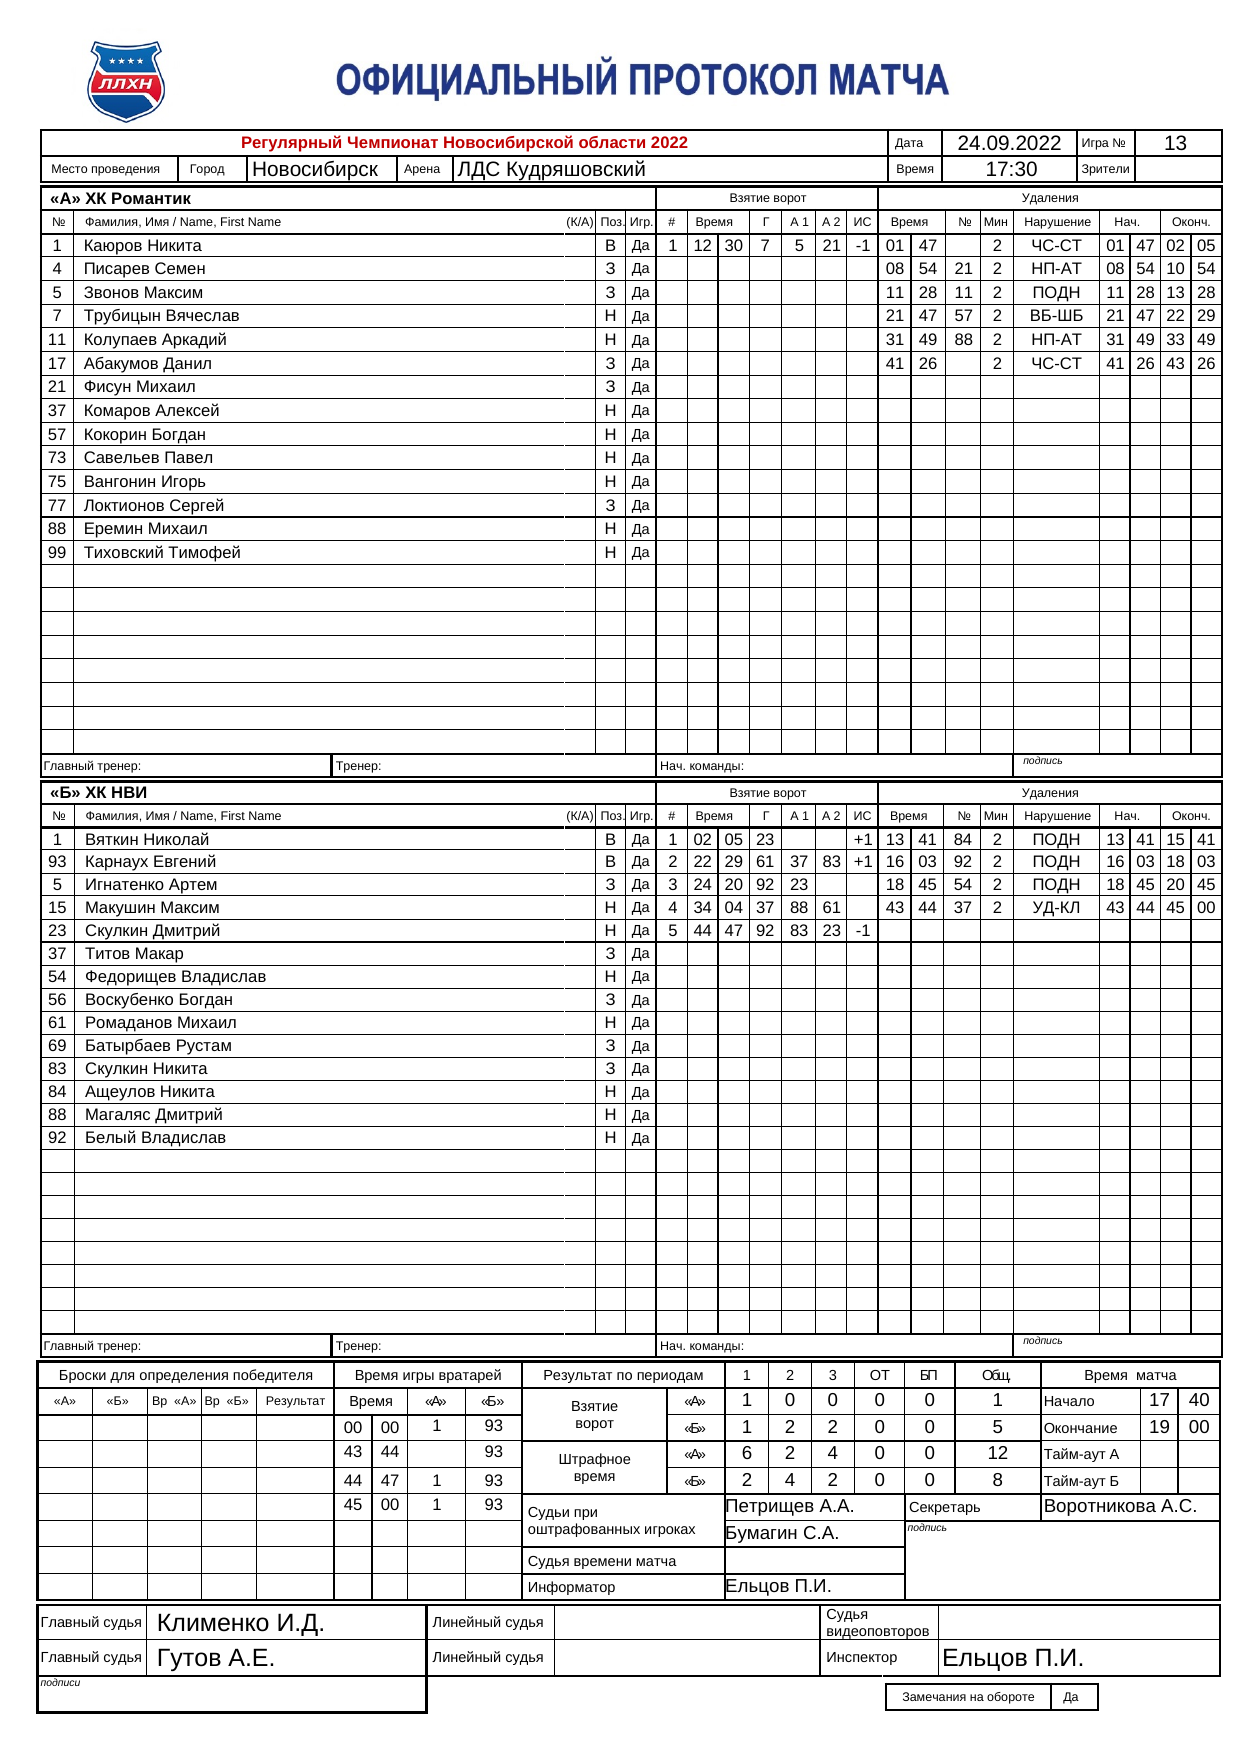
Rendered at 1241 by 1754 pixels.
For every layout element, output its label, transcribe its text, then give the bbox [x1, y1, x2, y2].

table_cell [879, 470, 910, 493]
table_cell [565, 518, 595, 540]
table_cell Игр. [626, 805, 655, 826]
table_cell [1100, 1288, 1129, 1310]
table_cell [944, 1035, 980, 1057]
table_cell Да [626, 943, 655, 964]
table_cell Писарев Семен [74, 257, 564, 280]
table_cell 43 [1100, 896, 1129, 918]
table_cell [75, 1196, 564, 1218]
table_cell [626, 730, 655, 753]
table_cell [912, 1219, 943, 1241]
table_cell ИС [847, 805, 877, 826]
table_cell 41 [1192, 829, 1221, 849]
table_cell [74, 588, 564, 611]
table_header БП [905, 1363, 954, 1387]
table_cell Судья времени матча [523, 1548, 724, 1573]
table_cell 4 [812, 1442, 854, 1467]
table_cell 0 [855, 1415, 904, 1440]
table_cell [816, 565, 846, 587]
table_cell [1131, 1288, 1160, 1310]
table_cell Магаляс Дмитрий [75, 1104, 564, 1126]
table_cell [879, 541, 910, 564]
table_cell [657, 659, 687, 682]
table_cell Каюров Никита [74, 235, 564, 256]
table_cell 61 [816, 896, 846, 918]
table_cell [981, 376, 1013, 398]
table_cell [782, 399, 815, 422]
table_cell [816, 328, 846, 351]
table_cell [1192, 636, 1221, 658]
table_cell [782, 636, 815, 658]
table_cell [626, 1196, 655, 1218]
table_cell [912, 541, 945, 564]
table_cell [719, 305, 749, 327]
table_cell [879, 518, 910, 540]
table_cell [1161, 920, 1190, 941]
table_cell [565, 423, 595, 445]
table_cell [750, 1265, 781, 1287]
table_cell [626, 1150, 655, 1172]
table_cell [565, 989, 595, 1011]
table_header ОТ [855, 1363, 904, 1387]
table_cell [257, 1574, 333, 1599]
table_cell [1014, 470, 1099, 493]
table_cell 0 [905, 1389, 954, 1413]
table_cell [847, 1173, 877, 1195]
table_cell З [596, 257, 625, 280]
table_cell [782, 305, 815, 327]
table_cell [750, 1196, 781, 1218]
table_cell # [657, 211, 687, 233]
table_cell 45 [335, 1494, 371, 1520]
table_cell [981, 1058, 1013, 1079]
table_cell [816, 943, 846, 964]
picture [5, 28, 1179, 129]
table_cell [626, 707, 655, 729]
table_cell 2 [981, 896, 1013, 918]
table_cell [879, 446, 910, 469]
table_cell [719, 446, 749, 469]
table_cell [565, 257, 595, 280]
table_cell [981, 588, 1013, 611]
table_cell [726, 1548, 904, 1573]
table_cell Скулкин Никита [75, 1058, 564, 1079]
table_cell 5 [782, 235, 815, 256]
table_cell [42, 1150, 74, 1172]
table_cell [688, 470, 717, 493]
table_cell ПОДН [1014, 281, 1099, 303]
table_cell Н [596, 399, 625, 422]
table_cell [981, 1081, 1013, 1103]
table_cell Н [596, 470, 625, 493]
table_cell 54 [912, 257, 945, 280]
table_cell Да [626, 376, 655, 398]
table_cell [1100, 565, 1129, 587]
table_cell [879, 636, 910, 658]
table_cell [1100, 989, 1129, 1011]
table_cell [257, 1416, 333, 1440]
table_cell [782, 1173, 815, 1195]
table_cell [782, 1265, 815, 1287]
table_cell Да [626, 399, 655, 422]
table_cell [75, 1150, 564, 1172]
table_cell [847, 494, 877, 516]
table_cell [1131, 966, 1160, 987]
table_cell [719, 1058, 749, 1079]
table_cell [74, 636, 564, 658]
table_cell 88 [782, 896, 815, 918]
table_cell 31 [1100, 328, 1129, 351]
table_cell 57 [42, 423, 73, 445]
table_cell [981, 1288, 1013, 1310]
table_cell [93, 1521, 147, 1546]
table_cell [847, 352, 877, 374]
table_cell [879, 730, 910, 753]
table_cell 28 [1192, 281, 1221, 303]
table_cell [912, 1012, 943, 1033]
table_cell [847, 943, 877, 964]
table_cell Да [626, 874, 655, 895]
table_cell [1100, 659, 1129, 682]
table_cell [565, 1104, 595, 1126]
table_cell [596, 1173, 625, 1195]
table_cell [719, 1288, 749, 1310]
table_cell [42, 1196, 74, 1218]
table_cell 23 [816, 920, 846, 941]
table_cell [1192, 1196, 1221, 1218]
table_cell [912, 518, 945, 540]
table_cell [879, 966, 910, 987]
table_cell [1192, 399, 1221, 422]
table_cell подписи [39, 1677, 425, 1711]
table_cell А 1 [782, 805, 815, 826]
table_cell [74, 565, 564, 587]
table_cell [1192, 565, 1221, 587]
table_cell [946, 730, 980, 753]
table_cell [946, 683, 980, 706]
table_cell [1014, 1058, 1099, 1079]
table_cell А 1 [782, 211, 815, 233]
table_cell [626, 1288, 655, 1310]
table_cell 2 [981, 874, 1013, 895]
table_cell Макушин Максим [75, 896, 564, 918]
table_cell [657, 1242, 687, 1264]
table_cell [981, 966, 1013, 987]
table_cell [1192, 1173, 1221, 1195]
table_cell [782, 1058, 815, 1079]
table_cell Н [596, 328, 625, 351]
table_cell [565, 874, 595, 895]
table_cell [912, 636, 945, 658]
table_cell [1131, 1265, 1160, 1287]
table_cell [879, 612, 910, 634]
table_cell [782, 1288, 815, 1310]
table_cell Н [596, 920, 625, 941]
table_cell [912, 966, 943, 987]
table_cell 41 [1100, 352, 1129, 374]
table_cell [74, 707, 564, 729]
table_cell Н [596, 541, 625, 564]
table_cell [1161, 470, 1190, 493]
table_cell [688, 966, 717, 987]
table_cell Гутов А.Е. [147, 1640, 425, 1675]
table_cell [847, 423, 877, 445]
table_cell [565, 683, 595, 706]
table_cell Время [688, 805, 749, 826]
table_cell [408, 1547, 465, 1573]
table_cell 6 [726, 1442, 768, 1467]
table_cell [816, 352, 846, 374]
table_cell 0 [855, 1442, 904, 1467]
table_cell [565, 659, 595, 682]
table_cell [1014, 588, 1099, 611]
table_cell [816, 1012, 846, 1033]
table_cell [1014, 707, 1099, 729]
table_cell [816, 257, 846, 280]
table_cell [981, 470, 1013, 493]
table_cell [750, 1311, 781, 1333]
table_cell [42, 730, 73, 753]
table_cell [75, 1288, 564, 1310]
table_cell Игр. [626, 211, 655, 233]
table_cell «Б » [466, 1389, 521, 1413]
table_cell [202, 1416, 256, 1440]
table_cell [93, 1574, 147, 1599]
table_cell [944, 1150, 980, 1172]
table_cell [912, 565, 945, 587]
table_cell [1161, 966, 1190, 987]
table_cell [981, 1242, 1013, 1264]
table_cell Локтионов Сергей [74, 494, 564, 516]
table_cell [750, 1242, 781, 1264]
table_cell [750, 1058, 781, 1079]
table_cell [1100, 446, 1129, 469]
table_cell [657, 1104, 687, 1126]
table_cell 29 [719, 850, 749, 872]
table_cell [782, 1242, 815, 1264]
table_cell № [42, 805, 74, 826]
table_cell [1161, 446, 1190, 469]
table_cell [1161, 1081, 1190, 1103]
table_cell [981, 612, 1013, 634]
table_cell [657, 730, 687, 753]
table_cell [1131, 1242, 1160, 1264]
table_cell [981, 565, 1013, 587]
table_header Взятие ворот [657, 188, 877, 209]
table_cell [565, 1173, 595, 1195]
table_cell [750, 1012, 781, 1033]
table_cell [816, 707, 846, 729]
table_cell [912, 1035, 943, 1057]
table_cell [1141, 1441, 1177, 1467]
table_cell [782, 376, 815, 398]
table_cell [688, 1012, 717, 1033]
table_cell Воротникова А.С. [1042, 1495, 1219, 1520]
table_cell 61 [42, 1012, 74, 1033]
table_cell [1100, 920, 1129, 941]
table_cell [1100, 1058, 1129, 1079]
table_cell [879, 659, 910, 682]
table_cell подпись [906, 1522, 1219, 1599]
table_cell 1 [657, 829, 687, 849]
table_cell 41 [879, 352, 910, 374]
table_cell Время [879, 805, 943, 826]
table_cell [688, 943, 717, 964]
table_cell [688, 707, 717, 729]
table_cell [946, 399, 980, 422]
table_cell [879, 423, 910, 445]
table_header Замечания на обороте [887, 1685, 1050, 1709]
table_cell [847, 1081, 877, 1103]
table_cell [879, 943, 910, 964]
table_cell [1192, 1242, 1221, 1264]
table_cell [981, 541, 1013, 564]
table_cell [750, 1173, 781, 1195]
table_cell Игнатенко Артем [75, 874, 564, 895]
table_cell 34 [688, 896, 717, 918]
table_cell [657, 1012, 687, 1033]
table_cell [1100, 966, 1129, 987]
table_cell [719, 1219, 749, 1241]
table_cell [1131, 423, 1160, 445]
table_cell [750, 659, 781, 682]
table_cell [1100, 1219, 1129, 1241]
table_cell 2 [726, 1468, 768, 1493]
table_cell [912, 1242, 943, 1264]
table_cell [719, 659, 749, 682]
table_cell [816, 470, 846, 493]
table_cell [719, 399, 749, 422]
table_cell [565, 1219, 595, 1241]
table_cell [981, 636, 1013, 658]
table_cell [565, 1311, 595, 1333]
table_cell [1131, 446, 1160, 469]
table_cell [688, 1150, 717, 1172]
table_cell [912, 588, 945, 611]
table_cell [565, 1035, 595, 1057]
table_cell Трубицын Вячеслав [74, 305, 564, 327]
table_cell Место проведения [42, 157, 177, 181]
table_cell [847, 1288, 877, 1310]
table_cell [944, 1265, 980, 1287]
table_cell Абакумов Данил [74, 352, 564, 374]
table_cell 11 [42, 328, 73, 351]
table_cell подпись [1014, 1335, 1221, 1356]
table_cell Г [750, 211, 781, 233]
table_header Игра № [1078, 131, 1134, 155]
table_cell [1161, 376, 1190, 398]
table_cell [657, 1196, 687, 1218]
table_cell [782, 1196, 815, 1218]
table_cell [75, 1265, 564, 1287]
table_cell [626, 612, 655, 634]
table_cell З [596, 281, 625, 303]
table_cell [42, 1173, 74, 1195]
table_cell [912, 920, 943, 941]
table_cell [847, 874, 877, 895]
table_cell Колупаев Аркадий [74, 328, 564, 351]
table_cell 4 [657, 896, 687, 918]
table_cell 17 [1141, 1389, 1177, 1413]
table_cell [847, 659, 877, 682]
table_cell +1 [847, 829, 877, 849]
table_cell [1161, 494, 1190, 516]
table_cell 69 [42, 1035, 74, 1057]
table_cell [202, 1547, 256, 1573]
table_cell [1100, 1242, 1129, 1264]
table_cell 83 [782, 920, 815, 941]
table_cell [148, 1468, 201, 1493]
table_cell 47 [373, 1468, 407, 1493]
table_cell 03 [1192, 850, 1221, 872]
table_cell [847, 1242, 877, 1264]
table_cell [1161, 1242, 1190, 1264]
table_cell [912, 1150, 943, 1172]
table_cell [626, 588, 655, 611]
table_cell [981, 1012, 1013, 1033]
table_cell [688, 281, 717, 303]
table_cell [565, 352, 595, 374]
table_cell 05 [1192, 235, 1221, 256]
table_cell [373, 1521, 407, 1546]
table_cell [879, 1081, 910, 1103]
table_cell [42, 1311, 74, 1333]
table_cell [565, 636, 595, 658]
table_cell [596, 1311, 625, 1333]
table_cell [626, 683, 655, 706]
table_cell [750, 588, 781, 611]
table_cell [466, 1521, 521, 1546]
table_cell [816, 1127, 846, 1149]
table_cell [39, 1547, 92, 1573]
table_cell [565, 1127, 595, 1149]
table_cell [719, 989, 749, 1011]
table_cell [847, 612, 877, 634]
table_cell [912, 494, 945, 516]
table_cell [719, 423, 749, 445]
table_cell Фисун Михаил [74, 376, 564, 398]
table_cell [1161, 1035, 1190, 1057]
table_header Взятие ворот [657, 783, 877, 803]
table_cell [1014, 966, 1099, 987]
table_cell [719, 1081, 749, 1103]
table_cell [688, 1081, 717, 1103]
table_cell [847, 1150, 877, 1172]
table_cell 75 [42, 470, 73, 493]
table_cell [816, 966, 846, 987]
table_cell 13 [1161, 281, 1190, 303]
table_cell [816, 1081, 846, 1103]
table_cell [782, 1311, 815, 1333]
table_header Броски для определения победителя [39, 1363, 333, 1387]
table_cell 1 [726, 1389, 768, 1413]
table_cell [912, 1265, 943, 1287]
table_cell Время [335, 1389, 407, 1413]
table_cell ИС [847, 211, 877, 233]
table_cell [1161, 541, 1190, 564]
table_cell Да [626, 1081, 655, 1103]
table_cell [946, 446, 980, 469]
table_cell [782, 1127, 815, 1149]
table_cell 0 [905, 1442, 954, 1467]
table_cell [148, 1574, 201, 1599]
table_cell [750, 1127, 781, 1149]
table_cell [816, 829, 846, 849]
table_cell [1014, 1196, 1099, 1218]
table_cell 00 [373, 1416, 407, 1440]
table_cell 2 [981, 850, 1013, 872]
table_cell [879, 1058, 910, 1079]
table_cell Г [750, 805, 781, 826]
table_cell [750, 1081, 781, 1103]
table_cell [782, 1035, 815, 1057]
table_cell [657, 1288, 687, 1310]
table_cell [657, 1150, 687, 1172]
table_cell [565, 850, 595, 872]
table_cell [816, 1196, 846, 1218]
table_cell [688, 1219, 717, 1241]
table_cell [981, 1150, 1013, 1172]
table_cell Информатор [523, 1575, 724, 1599]
table_cell Оконч. [1161, 211, 1221, 233]
table_cell Окончание [1042, 1415, 1140, 1440]
table_cell [847, 565, 877, 587]
table_cell 26 [1192, 352, 1221, 374]
table_cell [912, 376, 945, 398]
table_cell [847, 966, 877, 987]
table_header Время игры вратарей [335, 1363, 521, 1387]
table_cell Ащеулов Никита [75, 1081, 564, 1103]
table_cell Линейный судья [428, 1640, 554, 1675]
table_cell [912, 683, 945, 706]
table_cell [596, 1265, 625, 1287]
table_cell [565, 376, 595, 398]
table_cell [42, 1288, 74, 1310]
table_cell [782, 966, 815, 987]
table_cell [1161, 565, 1190, 587]
table_cell Н [596, 446, 625, 469]
table_cell [1014, 423, 1099, 445]
table_cell [596, 636, 625, 658]
table_cell Да [626, 352, 655, 374]
table_cell [1161, 1265, 1190, 1287]
table_cell [719, 470, 749, 493]
table_cell [1131, 518, 1160, 540]
table_cell 92 [750, 920, 781, 941]
table_cell [565, 494, 595, 516]
table_cell 37 [42, 399, 73, 422]
table_cell [816, 376, 846, 398]
table_cell [657, 1035, 687, 1057]
table_cell [879, 1242, 910, 1264]
table_cell 1 [956, 1389, 1040, 1413]
table_cell [373, 1547, 407, 1573]
table_cell 83 [42, 1058, 74, 1079]
table_cell [1192, 920, 1221, 941]
table_cell [1141, 1468, 1177, 1493]
table_cell [657, 1173, 687, 1195]
table_cell [946, 659, 980, 682]
table_cell [688, 1104, 717, 1126]
table_cell З [596, 376, 625, 398]
table_cell Да [626, 1058, 655, 1079]
table_cell [1136, 157, 1221, 181]
table_cell 37 [782, 850, 815, 872]
table_cell [408, 1521, 465, 1546]
table_cell [1100, 1035, 1129, 1057]
table_cell [1014, 636, 1099, 658]
table_cell [1161, 518, 1190, 540]
table_cell [912, 1104, 943, 1126]
table_cell 33 [1161, 328, 1190, 351]
table_cell [944, 1173, 980, 1195]
table_cell Да [626, 518, 655, 540]
table_cell [1014, 399, 1099, 422]
table_cell [946, 423, 980, 445]
table_cell [946, 636, 980, 658]
table_cell [1192, 1265, 1221, 1287]
table_cell Ельцов П.И. [726, 1575, 904, 1599]
table_cell [75, 1173, 564, 1195]
table_header Удаления [879, 783, 1221, 803]
table_cell Н [596, 305, 625, 327]
table_cell [782, 659, 815, 682]
table_cell А 2 [816, 211, 846, 233]
table_cell Новосибирск [248, 157, 396, 181]
table_cell [1100, 494, 1129, 516]
table_cell [1014, 1127, 1099, 1149]
table_cell [816, 636, 846, 658]
table_cell [39, 1521, 92, 1546]
table_cell [1161, 683, 1190, 706]
table_cell [750, 376, 781, 398]
table_cell [816, 874, 846, 895]
table_cell [1192, 470, 1221, 493]
table_cell [847, 1104, 877, 1126]
table_cell Вангонин Игорь [74, 470, 564, 493]
table_cell [42, 588, 73, 611]
table_header Время матча [1042, 1363, 1219, 1387]
table_cell [750, 966, 781, 987]
table_cell 99 [42, 541, 73, 564]
table_cell [1014, 565, 1099, 587]
table_cell 31 [879, 328, 910, 351]
table_cell [1014, 1288, 1099, 1310]
table_cell [981, 1127, 1013, 1149]
table_cell [912, 470, 945, 493]
table_cell 12 [956, 1442, 1040, 1467]
table_cell [75, 1242, 564, 1264]
table_cell [816, 1150, 846, 1172]
table_cell 45 [1161, 896, 1190, 918]
table_cell [626, 636, 655, 658]
table_cell 15 [1161, 829, 1190, 849]
table_cell [1100, 1265, 1129, 1287]
table_cell 00 [1192, 896, 1221, 918]
table_cell [565, 541, 595, 564]
table_cell [1100, 1173, 1129, 1195]
table_cell Белый Владислав [75, 1127, 564, 1149]
table_cell [879, 1127, 910, 1149]
table_cell [981, 446, 1013, 469]
table_cell [1179, 1441, 1219, 1467]
table_cell [1161, 1012, 1190, 1033]
table_cell [1014, 659, 1099, 682]
table_cell [944, 1127, 980, 1149]
table_cell [657, 305, 687, 327]
table_cell [1192, 1104, 1221, 1126]
table_cell [148, 1494, 201, 1520]
table_cell 2 [812, 1468, 854, 1493]
table_cell 18 [1100, 874, 1129, 895]
table_cell 01 [879, 235, 910, 256]
table_cell [944, 989, 980, 1011]
table_cell [1100, 1311, 1129, 1333]
table_cell [596, 1219, 625, 1241]
table_cell [719, 683, 749, 706]
table_cell 57 [946, 305, 980, 327]
table_cell Главный тренер: [42, 1335, 330, 1356]
table_cell [782, 588, 815, 611]
table_cell Еремин Михаил [74, 518, 564, 540]
table_cell [596, 1196, 625, 1218]
table_cell [1014, 989, 1099, 1011]
table_cell Время [889, 157, 941, 181]
table_cell 26 [1131, 352, 1160, 374]
table_cell 44 [688, 920, 717, 941]
table_cell [782, 1104, 815, 1126]
table_cell [657, 565, 687, 587]
table_cell [1014, 446, 1099, 469]
table_cell ПОДН [1014, 850, 1099, 872]
table_cell 12 [688, 235, 717, 256]
table_cell 11 [946, 281, 980, 303]
table_cell [946, 588, 980, 611]
table_cell [912, 730, 945, 753]
table_cell [657, 989, 687, 1011]
table_cell Вр «А» [148, 1389, 201, 1413]
table_cell [408, 1574, 465, 1599]
table_cell 29 [1192, 305, 1221, 327]
table_cell [565, 829, 595, 849]
table_cell [688, 305, 717, 327]
table_cell [782, 612, 815, 634]
table_cell [42, 683, 73, 706]
table_cell [1014, 494, 1099, 516]
table_header Да [1052, 1685, 1097, 1709]
table_cell [42, 659, 73, 682]
table_cell # [657, 805, 687, 826]
table_cell Комаров Алексей [74, 399, 564, 422]
table_cell [1161, 399, 1190, 422]
table_cell [847, 399, 877, 422]
table_cell [981, 943, 1013, 964]
table_cell 04 [719, 896, 749, 918]
table_cell [719, 1127, 749, 1149]
table_cell [688, 636, 717, 658]
table_cell [42, 612, 73, 634]
table_cell [912, 1173, 943, 1195]
table_cell «Б» [668, 1468, 724, 1493]
table_cell [75, 1219, 564, 1241]
table_cell [816, 1173, 846, 1195]
table_cell [1100, 1127, 1129, 1149]
table_cell подпись [1014, 755, 1221, 776]
table_cell Н [596, 966, 625, 987]
table_cell [1131, 494, 1160, 516]
table_cell [750, 612, 781, 634]
table_cell [1100, 707, 1129, 729]
table_cell [565, 1058, 595, 1079]
table_cell Да [626, 423, 655, 445]
table_cell [981, 920, 1013, 941]
table_cell Бумагин С.А. [726, 1521, 904, 1546]
table_cell [565, 446, 595, 469]
table_cell [688, 1173, 717, 1195]
table_cell Штрафное время [523, 1442, 666, 1493]
table_cell [1014, 683, 1099, 706]
table_cell 21 [816, 235, 846, 256]
table_cell [782, 470, 815, 493]
table_cell [750, 423, 781, 445]
table_cell [1131, 1012, 1160, 1033]
table_cell Тиховский Тимофей [74, 541, 564, 564]
table_cell [688, 446, 717, 469]
table_cell [74, 683, 564, 706]
table_cell [626, 565, 655, 587]
table_cell Н [596, 1081, 625, 1103]
table_cell [626, 1242, 655, 1264]
table_cell 37 [42, 943, 74, 964]
table_cell 02 [1161, 235, 1190, 256]
table_cell [466, 1547, 521, 1573]
table_cell 47 [912, 235, 945, 256]
table_cell [657, 683, 687, 706]
table_cell [981, 423, 1013, 445]
table_cell З [596, 874, 625, 895]
table_cell [565, 1288, 595, 1310]
table_cell [847, 470, 877, 493]
table_cell 49 [1131, 328, 1160, 351]
table_cell 01 [1100, 235, 1129, 256]
table_cell Главный судья [39, 1606, 146, 1639]
table_cell Да [626, 328, 655, 351]
table_cell [719, 1035, 749, 1057]
table_cell [981, 399, 1013, 422]
table_cell 22 [688, 850, 717, 872]
table_cell 1 [657, 235, 687, 256]
table_cell [750, 730, 781, 753]
table_cell [946, 612, 980, 634]
table_cell [1161, 588, 1190, 611]
table_cell [912, 423, 945, 445]
table_cell [657, 446, 687, 469]
table_cell [688, 1242, 717, 1264]
table_cell [981, 659, 1013, 682]
table_cell «А» [668, 1442, 724, 1467]
table_cell [782, 943, 815, 964]
table_cell 49 [1192, 328, 1221, 351]
table_cell [688, 683, 717, 706]
table_cell Судьи при оштрафованных игроках [523, 1495, 724, 1546]
table_cell [1100, 518, 1129, 540]
table_cell 0 [855, 1389, 904, 1413]
table_cell [847, 328, 877, 351]
table_cell [688, 328, 717, 351]
table_cell [946, 235, 980, 256]
table_cell [657, 1081, 687, 1103]
table_cell 1 [408, 1468, 465, 1493]
table_cell [847, 518, 877, 540]
table_cell «Б» [93, 1389, 147, 1413]
table_cell [657, 257, 687, 280]
table_cell [1131, 683, 1160, 706]
table_cell [981, 989, 1013, 1011]
table_cell [1131, 1081, 1160, 1103]
table_cell [879, 1311, 910, 1333]
table_cell 45 [912, 874, 943, 895]
table_cell [750, 1219, 781, 1241]
table_cell 5 [42, 281, 73, 303]
table_cell [1192, 943, 1221, 964]
table_cell [1131, 612, 1160, 634]
table_cell Время [879, 211, 945, 233]
table_cell Н [596, 1104, 625, 1126]
table_cell [879, 565, 910, 587]
table_cell 0 [812, 1389, 854, 1413]
table_cell [816, 683, 846, 706]
table_cell [1192, 1150, 1221, 1172]
table_cell 54 [944, 874, 980, 895]
table_cell НП-АТ [1014, 257, 1099, 280]
table_cell 45 [1131, 874, 1160, 895]
table_cell 28 [912, 281, 945, 303]
table_cell 05 [719, 829, 749, 849]
table_cell [626, 1311, 655, 1333]
table_cell [555, 1606, 819, 1639]
table_cell [466, 1574, 521, 1599]
table_cell [782, 518, 815, 540]
table_cell [1161, 730, 1190, 753]
table_cell [1161, 1150, 1190, 1172]
table_cell [1100, 399, 1129, 422]
table_cell [148, 1547, 201, 1573]
table_cell [782, 829, 815, 849]
table_cell 44 [912, 896, 943, 918]
table_cell [816, 612, 846, 634]
table_cell Вяткин Николай [75, 829, 564, 849]
table_cell [1131, 1104, 1160, 1126]
table_cell Да [626, 1012, 655, 1033]
table_cell [688, 730, 717, 753]
table_cell [1014, 612, 1099, 634]
table_cell [596, 1150, 625, 1172]
table_cell [1100, 541, 1129, 564]
table_cell [981, 1311, 1013, 1333]
table_cell [257, 1441, 333, 1467]
table_cell [1131, 1127, 1160, 1149]
table_cell [1100, 1196, 1129, 1218]
table_cell 84 [944, 829, 980, 849]
table_cell [74, 730, 564, 753]
table_cell [688, 541, 717, 564]
table_cell «Б» [668, 1415, 724, 1440]
table_cell 61 [750, 850, 781, 872]
table_cell [565, 470, 595, 493]
table_cell 54 [1131, 257, 1160, 280]
table_cell [879, 1150, 910, 1172]
table_cell [816, 730, 846, 753]
table_cell 40 [1179, 1389, 1219, 1413]
table_cell (К/А) [565, 805, 595, 826]
table_cell Клименко И.Д. [147, 1606, 425, 1639]
table_cell [879, 1265, 910, 1287]
table_cell ЛДС Кудряшовский [454, 157, 887, 181]
table_header Общ. [956, 1363, 1040, 1387]
table_cell [782, 446, 815, 469]
table_cell 83 [816, 850, 846, 872]
table_cell [847, 1311, 877, 1333]
table_cell [93, 1468, 147, 1493]
table_cell [657, 399, 687, 422]
table_cell [1131, 659, 1160, 682]
table_cell [565, 612, 595, 634]
table_cell [879, 989, 910, 1011]
table_cell [944, 1012, 980, 1033]
table_cell [596, 1242, 625, 1264]
table_cell [257, 1547, 333, 1573]
table_cell [1161, 1311, 1190, 1333]
table_cell Да [626, 1035, 655, 1057]
table_cell Да [626, 257, 655, 280]
table_cell [39, 1468, 92, 1493]
table_cell [657, 943, 687, 964]
table_header 3 [812, 1363, 854, 1387]
table_cell Да [626, 470, 655, 493]
table_cell А 2 [816, 805, 846, 826]
table_cell № [944, 805, 980, 826]
table_cell [847, 446, 877, 469]
table_cell [565, 1150, 595, 1172]
table_cell [688, 518, 717, 540]
table_cell [879, 1288, 910, 1310]
table_cell ПОДН [1014, 829, 1099, 849]
table_cell [688, 1265, 717, 1287]
table_cell [1131, 1196, 1160, 1218]
table_cell Воскубенко Богдан [75, 989, 564, 1011]
table_cell [1014, 1242, 1099, 1264]
table_cell 92 [750, 874, 781, 895]
table_header 13 [1136, 131, 1221, 155]
table_cell [946, 470, 980, 493]
table_cell [1161, 612, 1190, 634]
table_cell [847, 281, 877, 303]
table_header 2 [769, 1363, 811, 1387]
table_cell [688, 1035, 717, 1057]
table_cell [1179, 1468, 1219, 1493]
table_cell [657, 494, 687, 516]
table_cell В [596, 235, 625, 256]
table_cell Да [626, 1104, 655, 1126]
table_cell [879, 494, 910, 516]
table_cell Савельев Павел [74, 446, 564, 469]
table_cell [657, 328, 687, 351]
table_cell [565, 1012, 595, 1033]
table_cell Судья видеоповторов [821, 1606, 938, 1639]
table_cell [1100, 612, 1129, 634]
table_cell [847, 683, 877, 706]
table_cell [626, 1219, 655, 1241]
table_cell [750, 281, 781, 303]
table_cell [565, 565, 595, 587]
table_cell Тайм-аут Б [1042, 1468, 1140, 1493]
table_cell [1014, 920, 1099, 941]
table_cell [1192, 518, 1221, 540]
table_cell [657, 1265, 687, 1287]
table_cell [946, 494, 980, 516]
table_cell [565, 281, 595, 303]
table_cell ЧС-СТ [1014, 235, 1099, 256]
table_cell [688, 1127, 717, 1149]
table_cell 93 [42, 850, 74, 872]
table_cell 47 [912, 305, 945, 327]
table_cell [750, 707, 781, 729]
table_cell 7 [750, 235, 781, 256]
table_cell [719, 1311, 749, 1333]
table_cell [657, 966, 687, 987]
table_cell [879, 683, 910, 706]
table_cell [1192, 446, 1221, 469]
table_cell [565, 399, 595, 422]
table_cell [1192, 730, 1221, 753]
table_cell [816, 989, 846, 1011]
table_cell [1192, 1081, 1221, 1103]
table_cell [847, 636, 877, 658]
table_cell 93 [466, 1468, 521, 1493]
table_cell [946, 707, 980, 729]
table_cell Карнаух Евгений [75, 850, 564, 872]
table_cell [879, 1219, 910, 1241]
table_cell [688, 1288, 717, 1310]
table_header Дата [889, 131, 941, 155]
table_cell 2 [981, 328, 1013, 351]
table_cell [1131, 1150, 1160, 1172]
table_cell [879, 1104, 910, 1126]
table_cell [816, 1219, 846, 1241]
table_cell [879, 376, 910, 398]
table_cell [719, 730, 749, 753]
table_cell 5 [657, 920, 687, 941]
table_cell 37 [944, 896, 980, 918]
table_cell [373, 1574, 407, 1599]
table_cell -1 [847, 235, 877, 256]
table_cell З [596, 494, 625, 516]
table_cell Да [626, 896, 655, 918]
table_cell [847, 257, 877, 280]
table_cell [944, 943, 980, 964]
table_cell [596, 565, 625, 587]
table_cell [565, 1265, 595, 1287]
table_cell ЧС-СТ [1014, 352, 1099, 374]
table_cell [1099, 1682, 1220, 1711]
table_cell [719, 588, 749, 611]
table_cell [750, 1288, 781, 1310]
table_cell [657, 636, 687, 658]
table_cell [428, 1677, 882, 1711]
table_cell [816, 446, 846, 469]
table_cell [719, 518, 749, 540]
table_cell [1100, 1012, 1129, 1033]
table_cell [847, 1058, 877, 1079]
table_cell Да [626, 829, 655, 849]
table_cell [944, 1081, 980, 1103]
table_cell [335, 1574, 371, 1599]
table_cell 1 [408, 1494, 465, 1520]
table_cell Нарушение [1014, 211, 1099, 233]
table_cell 0 [905, 1415, 954, 1440]
table_cell [1014, 1035, 1099, 1057]
table_cell Да [626, 494, 655, 516]
table_cell [1100, 376, 1129, 398]
table_cell [816, 1035, 846, 1057]
table_cell [626, 1265, 655, 1287]
table_cell [847, 1035, 877, 1057]
table_cell [719, 1012, 749, 1033]
table_cell [946, 541, 980, 564]
table_cell [148, 1521, 201, 1546]
table_cell [148, 1441, 201, 1467]
table_cell 16 [879, 850, 910, 872]
table_cell [1192, 494, 1221, 516]
table_cell Тайм-аут А [1042, 1441, 1140, 1467]
table_cell [719, 1173, 749, 1195]
table_cell [944, 920, 980, 941]
table_cell З [596, 943, 625, 964]
table_cell [1131, 989, 1160, 1011]
table_cell [981, 683, 1013, 706]
table_cell 0 [855, 1468, 904, 1493]
table_cell [912, 707, 945, 729]
table_cell 2 [657, 850, 687, 872]
table_cell [1192, 966, 1221, 987]
table_cell [981, 1265, 1013, 1287]
table_cell [719, 328, 749, 351]
table_cell [719, 1104, 749, 1126]
table_cell [74, 659, 564, 682]
table_cell [688, 1311, 717, 1333]
table_cell [981, 1173, 1013, 1195]
table_cell Поз. [596, 211, 625, 233]
table_cell [750, 352, 781, 374]
table_cell [1161, 659, 1190, 682]
table_cell Арена [398, 157, 452, 181]
table_cell [1131, 1311, 1160, 1333]
table_cell [912, 1058, 943, 1079]
table_cell [944, 1219, 980, 1241]
table_cell 56 [42, 989, 74, 1011]
table_cell [408, 1441, 465, 1467]
table_cell [1161, 423, 1190, 445]
table_cell Зрители [1078, 157, 1134, 181]
table_cell 47 [719, 920, 749, 941]
table_cell [816, 518, 846, 540]
table_cell 21 [879, 305, 910, 327]
table_cell 73 [42, 446, 73, 469]
table_cell [981, 1104, 1013, 1126]
table_cell Результат [257, 1389, 333, 1413]
table_cell 2 [981, 352, 1013, 374]
table_cell 13 [1100, 829, 1129, 849]
table_cell Вр «Б» [202, 1389, 256, 1413]
table_cell 84 [42, 1081, 74, 1103]
table_cell [1161, 1127, 1190, 1149]
table_cell [202, 1521, 256, 1546]
table_cell [719, 376, 749, 398]
table_cell 21 [946, 257, 980, 280]
table_cell [1131, 541, 1160, 564]
table_cell [1192, 1219, 1221, 1241]
table_cell 45 [1192, 874, 1221, 895]
table_cell [847, 707, 877, 729]
table_cell [688, 352, 717, 374]
table_cell [847, 1265, 877, 1287]
table_cell [1131, 1035, 1160, 1057]
table_cell 03 [912, 850, 943, 872]
table_cell [1161, 943, 1190, 964]
table_cell Фамилия, Имя / Name, First Name [75, 805, 565, 826]
table_cell [565, 305, 595, 327]
table_cell 47 [1131, 305, 1160, 327]
table_cell [657, 1058, 687, 1079]
table_cell 11 [879, 281, 910, 303]
table_cell [1014, 518, 1099, 540]
table_cell [555, 1640, 819, 1675]
table_cell [750, 541, 781, 564]
table_cell [688, 1196, 717, 1218]
table_cell В [596, 829, 625, 849]
table_cell Да [626, 235, 655, 256]
table_cell НП-АТ [1014, 328, 1099, 351]
table_cell 88 [42, 1104, 74, 1126]
table_cell [750, 305, 781, 327]
table_cell [782, 730, 815, 753]
table_cell «А» [408, 1389, 465, 1413]
table_cell 37 [750, 896, 781, 918]
table_header Регулярный Чемпионат Новосибирской области 2022 [42, 131, 887, 155]
table_cell [1131, 707, 1160, 729]
table_cell [944, 1288, 980, 1310]
table_cell [202, 1468, 256, 1493]
table_cell [1100, 943, 1129, 964]
table_cell [1192, 1035, 1221, 1057]
table_cell Н [596, 1127, 625, 1149]
table_cell [816, 1104, 846, 1126]
table_cell 41 [1131, 829, 1160, 849]
table_cell 2 [812, 1415, 854, 1440]
table_cell [879, 399, 910, 422]
table_cell [1100, 423, 1129, 445]
table_cell З [596, 989, 625, 1011]
table_cell [750, 399, 781, 422]
table_cell [1192, 1311, 1221, 1333]
table_cell 13 [879, 829, 910, 849]
table_cell Да [626, 305, 655, 327]
table_cell 1 [408, 1416, 465, 1440]
table_cell 02 [688, 829, 717, 849]
table_cell [847, 730, 877, 753]
table_cell Да [626, 989, 655, 1011]
table_header «Б» ХК НВИ [42, 783, 655, 803]
table_header 24.09.2022 [943, 131, 1076, 155]
table_cell 30 [719, 235, 749, 256]
table_cell [1161, 1173, 1190, 1195]
table_cell [335, 1521, 371, 1546]
table_cell 22 [1161, 305, 1190, 327]
table_cell Н [596, 518, 625, 540]
table_cell ВБ-ШБ [1014, 305, 1099, 327]
table_cell [1192, 1288, 1221, 1310]
table_cell 7 [42, 305, 73, 327]
table_cell [1100, 1150, 1129, 1172]
table_cell В [596, 850, 625, 872]
table_cell [946, 565, 980, 587]
table_cell [565, 730, 595, 753]
table_cell [879, 588, 910, 611]
table_cell 0 [769, 1389, 811, 1413]
table_cell [1161, 707, 1190, 729]
table_cell Тренер: [333, 755, 655, 776]
table_cell [42, 636, 73, 658]
table_cell Главный тренер: [42, 755, 330, 776]
table_cell [750, 518, 781, 540]
table_cell Секретарь [906, 1495, 1040, 1520]
table_cell 4 [769, 1468, 811, 1493]
table_cell [719, 257, 749, 280]
table_header Результат по периодам [523, 1363, 724, 1387]
table_cell 08 [879, 257, 910, 280]
table_cell [782, 989, 815, 1011]
table_cell Нач. команды: [657, 1335, 1012, 1356]
table_cell 20 [719, 874, 749, 895]
table_cell [1161, 1058, 1190, 1079]
table_cell [1014, 1012, 1099, 1033]
table_cell [596, 612, 625, 634]
table_cell Да [626, 1127, 655, 1149]
table_cell [657, 1219, 687, 1241]
table_cell [944, 1311, 980, 1333]
table_cell 54 [42, 966, 74, 987]
table_cell 44 [335, 1468, 371, 1493]
table_cell [596, 683, 625, 706]
table_cell Да [626, 281, 655, 303]
table_cell 2 [769, 1415, 811, 1440]
table_cell [1161, 1219, 1190, 1241]
table_cell 47 [1131, 235, 1160, 256]
table_cell [565, 943, 595, 964]
table_cell [1192, 588, 1221, 611]
table_cell [981, 1196, 1013, 1218]
table_cell 20 [1161, 874, 1190, 895]
table_cell [944, 1058, 980, 1079]
table_cell [257, 1468, 333, 1493]
table_cell «А» [668, 1389, 724, 1413]
table_cell 88 [42, 518, 73, 540]
table_cell [719, 352, 749, 374]
table_cell [202, 1494, 256, 1520]
table_cell [782, 1081, 815, 1103]
table_cell Нач. [1100, 805, 1160, 826]
table_cell [719, 636, 749, 658]
table_cell [1192, 659, 1221, 682]
table_cell 2 [981, 829, 1013, 849]
table_cell [1014, 730, 1099, 753]
table_cell [1192, 376, 1221, 398]
table_cell [75, 1311, 564, 1333]
table_cell 26 [912, 352, 945, 374]
table_cell [688, 659, 717, 682]
table_cell [944, 1242, 980, 1264]
table_cell [981, 707, 1013, 729]
table_cell № [42, 211, 73, 233]
table_cell [883, 1677, 1220, 1681]
table_cell [1014, 1311, 1099, 1333]
table_cell 11 [1100, 281, 1129, 303]
table_cell [657, 588, 687, 611]
table_cell [1192, 1127, 1221, 1149]
table_cell [1131, 1058, 1160, 1079]
table_cell [847, 1196, 877, 1218]
table_cell [39, 1441, 92, 1467]
table_cell [879, 707, 910, 729]
table_cell [688, 565, 717, 587]
table_cell [879, 1035, 910, 1057]
table_cell [1014, 1150, 1099, 1172]
table_cell [946, 352, 980, 374]
table_cell [1100, 1081, 1129, 1103]
table_cell 5 [956, 1415, 1040, 1440]
table_cell [1131, 920, 1160, 941]
table_cell [816, 1288, 846, 1310]
table_cell [750, 989, 781, 1011]
table_cell Петрищев А.А. [726, 1495, 904, 1520]
table_cell [912, 1081, 943, 1103]
table_cell [750, 470, 781, 493]
table_cell [1192, 707, 1221, 729]
table_cell [816, 1242, 846, 1264]
table_cell 2 [769, 1442, 811, 1467]
table_cell [750, 636, 781, 658]
table_cell 2 [981, 305, 1013, 327]
table_cell [782, 423, 815, 445]
table_cell [657, 612, 687, 634]
table_cell [565, 707, 595, 729]
table_cell [750, 565, 781, 587]
table_cell [688, 588, 717, 611]
table_cell 43 [335, 1441, 371, 1467]
table_cell [1192, 1058, 1221, 1079]
table_cell [657, 376, 687, 398]
table_cell [202, 1574, 256, 1599]
table_cell [782, 1150, 815, 1172]
table_cell Звонов Максим [74, 281, 564, 303]
table_cell [939, 1606, 1219, 1639]
table_cell [944, 966, 980, 987]
table_cell [946, 518, 980, 540]
table_cell [879, 1196, 910, 1218]
table_cell 77 [42, 494, 73, 516]
table_cell [847, 1127, 877, 1149]
table_cell [565, 1196, 595, 1218]
table_cell [202, 1441, 256, 1467]
table_cell Н [596, 423, 625, 445]
table_cell [93, 1547, 147, 1573]
table_cell [93, 1494, 147, 1520]
table_cell [719, 612, 749, 634]
table_cell 18 [1161, 850, 1190, 872]
table_cell [596, 1288, 625, 1310]
table_cell [1131, 399, 1160, 422]
table_cell [565, 920, 595, 941]
table_cell [39, 1494, 92, 1520]
table_cell [596, 730, 625, 753]
table_cell Поз. [596, 805, 625, 826]
table_cell [847, 541, 877, 564]
table_cell [816, 541, 846, 564]
table_cell Линейный судья [428, 1606, 554, 1639]
table_cell 2 [981, 281, 1013, 303]
table_cell [1161, 636, 1190, 658]
table_cell [1192, 423, 1221, 445]
table_cell Да [626, 966, 655, 987]
table_cell [847, 1219, 877, 1241]
table_cell [912, 943, 943, 964]
table_cell З [596, 1058, 625, 1079]
table_cell 43 [1161, 352, 1190, 374]
table_cell Нарушение [1014, 805, 1099, 826]
table_cell 93 [466, 1494, 521, 1520]
table_cell [1014, 1219, 1099, 1241]
table_cell [816, 281, 846, 303]
table_cell [688, 494, 717, 516]
table_cell [912, 612, 945, 634]
table_cell 15 [42, 896, 74, 918]
table_cell Главный судья [39, 1640, 146, 1675]
table_cell 00 [1179, 1415, 1219, 1440]
table_cell [1100, 470, 1129, 493]
table_cell [42, 565, 73, 587]
table_cell Батырбаев Рустам [75, 1035, 564, 1057]
table_cell 19 [1141, 1415, 1177, 1440]
table_cell [1014, 541, 1099, 564]
table_cell [782, 352, 815, 374]
table_cell Н [596, 896, 625, 918]
table_cell 44 [1131, 896, 1160, 918]
table_cell [816, 423, 846, 445]
table_cell [1192, 1012, 1221, 1033]
table_cell 4 [42, 257, 73, 280]
table_cell [750, 1035, 781, 1057]
table_cell [1014, 376, 1099, 398]
table_cell 0 [905, 1468, 954, 1493]
table_cell [657, 707, 687, 729]
table_cell [981, 730, 1013, 753]
table_cell 8 [956, 1468, 1040, 1493]
table_cell +1 [847, 850, 877, 872]
table_cell 24 [688, 874, 717, 895]
table_cell [847, 376, 877, 398]
table_cell [879, 1173, 910, 1195]
table_cell [750, 683, 781, 706]
table_cell [912, 399, 945, 422]
table_cell 08 [1100, 257, 1129, 280]
table_cell Оконч. [1161, 805, 1221, 826]
table_cell Да [626, 850, 655, 872]
table_cell [565, 328, 595, 351]
table_cell Город [179, 157, 246, 181]
table_cell Кокорин Богдан [74, 423, 564, 445]
table_cell [1192, 683, 1221, 706]
table_cell 5 [42, 874, 74, 895]
table_cell [750, 1150, 781, 1172]
table_cell [335, 1547, 371, 1573]
table_cell [719, 1242, 749, 1264]
table_cell [657, 352, 687, 374]
table_cell [657, 1127, 687, 1149]
table_cell [596, 588, 625, 611]
table_cell [257, 1494, 333, 1520]
table_cell [944, 1196, 980, 1218]
table_cell [944, 1104, 980, 1126]
table_cell [93, 1416, 147, 1440]
table_cell Нач. команды: [657, 755, 1012, 776]
table_cell [1100, 730, 1129, 753]
table_cell [39, 1416, 92, 1440]
table_cell [782, 541, 815, 564]
table_cell [1161, 989, 1190, 1011]
table_cell [1131, 588, 1160, 611]
table_cell Н [596, 1012, 625, 1033]
table_cell 17 [42, 352, 73, 374]
table_cell [1131, 730, 1160, 753]
table_cell 49 [912, 328, 945, 351]
table_cell [750, 328, 781, 351]
table_cell [688, 376, 717, 398]
table_cell Ромаданов Михаил [75, 1012, 564, 1033]
table_cell [719, 707, 749, 729]
table_cell [565, 588, 595, 611]
table_cell Федорищев Владислав [75, 966, 564, 987]
table_cell [816, 659, 846, 682]
table_cell [1014, 1081, 1099, 1103]
table_cell 16 [1100, 850, 1129, 872]
table_cell [912, 989, 943, 1011]
table_cell ПОДН [1014, 874, 1099, 895]
table_cell [688, 423, 717, 445]
table_cell [981, 494, 1013, 516]
table_cell Взятие ворот [523, 1389, 666, 1440]
table_cell [42, 1242, 74, 1264]
table_cell [879, 1012, 910, 1033]
table_cell 93 [466, 1416, 521, 1440]
table_cell Да [626, 920, 655, 941]
table_cell № [946, 211, 980, 233]
table_cell [750, 1104, 781, 1126]
table_cell [626, 1173, 655, 1195]
table_cell [688, 612, 717, 634]
table_cell [912, 1196, 943, 1218]
table_cell [565, 1081, 595, 1103]
table_cell Мин [981, 805, 1013, 826]
table_cell [782, 1012, 815, 1033]
table_cell [257, 1521, 333, 1546]
table_cell [750, 943, 781, 964]
table_cell [719, 1196, 749, 1218]
table_cell [565, 235, 595, 256]
table_cell [1014, 1104, 1099, 1126]
table_cell 23 [42, 920, 74, 941]
table_cell (К/А) [565, 211, 595, 233]
table_cell 43 [879, 896, 910, 918]
table_cell [879, 920, 910, 941]
table_cell [1100, 636, 1129, 658]
table_cell [1014, 1265, 1099, 1287]
table_cell [1100, 683, 1129, 706]
table_cell [782, 257, 815, 280]
table_cell [912, 446, 945, 469]
table_cell [42, 1219, 74, 1241]
table_cell [719, 541, 749, 564]
table_cell Титов Макар [75, 943, 564, 964]
table_cell [596, 659, 625, 682]
table_cell [596, 707, 625, 729]
table_cell [847, 1012, 877, 1033]
table_cell [688, 1058, 717, 1079]
table_cell [750, 494, 781, 516]
table_cell 93 [466, 1441, 521, 1467]
table_cell [750, 446, 781, 469]
table_cell [847, 305, 877, 327]
table_cell Инспектор [821, 1640, 938, 1675]
table_cell [688, 989, 717, 1011]
table_cell [782, 707, 815, 729]
table_cell [565, 966, 595, 987]
table_cell [657, 518, 687, 540]
table_cell [626, 659, 655, 682]
table_cell Ельцов П.И. [939, 1640, 1219, 1675]
table_cell [719, 565, 749, 587]
table_cell 03 [1131, 850, 1160, 872]
table_cell Нач. [1100, 211, 1160, 233]
table_cell [1161, 1196, 1190, 1218]
table_cell [1100, 588, 1129, 611]
table_cell [657, 541, 687, 564]
table_cell 92 [944, 850, 980, 872]
table_cell [1014, 1173, 1099, 1195]
table_cell [657, 1311, 687, 1333]
table_cell 88 [946, 328, 980, 351]
table_header 1 [726, 1363, 768, 1387]
table_cell [1131, 376, 1160, 398]
table_cell Тренер: [333, 1335, 655, 1356]
table_cell [1192, 541, 1221, 564]
table_cell [74, 612, 564, 634]
table_cell [688, 399, 717, 422]
table_cell [912, 1311, 943, 1333]
table_cell [719, 494, 749, 516]
table_cell [816, 305, 846, 327]
table_cell Мин [981, 211, 1013, 233]
table_cell 44 [373, 1441, 407, 1467]
table_cell [816, 494, 846, 516]
table_cell [912, 659, 945, 682]
table_cell [1131, 565, 1160, 587]
table_cell [816, 1058, 846, 1079]
table_cell 1 [42, 829, 74, 849]
table_cell З [596, 352, 625, 374]
table_cell [981, 1219, 1013, 1241]
table_cell [1131, 943, 1160, 964]
table_cell УД-КЛ [1014, 896, 1099, 918]
table_cell 1 [726, 1415, 768, 1440]
table_cell [1192, 989, 1221, 1011]
table_cell [782, 494, 815, 516]
table_cell 2 [981, 235, 1013, 256]
table_cell [719, 1150, 749, 1172]
table_cell [1131, 636, 1160, 658]
table_cell 10 [1161, 257, 1190, 280]
table_cell [782, 281, 815, 303]
table_cell [42, 707, 73, 729]
table_cell 18 [879, 874, 910, 895]
table_cell Да [626, 541, 655, 564]
table_cell [719, 943, 749, 964]
table_cell Скулкин Дмитрий [75, 920, 564, 941]
table_cell [657, 423, 687, 445]
table_cell [816, 399, 846, 422]
table_cell 54 [1192, 257, 1221, 280]
table_cell [782, 565, 815, 587]
table_cell [782, 328, 815, 351]
table_cell 92 [42, 1127, 74, 1149]
table_cell [816, 1311, 846, 1333]
table_cell 23 [782, 874, 815, 895]
table_cell [657, 281, 687, 303]
table_cell 17:30 [943, 157, 1076, 181]
table_cell [39, 1574, 92, 1599]
table_cell 1 [42, 235, 73, 256]
table_cell [816, 1265, 846, 1287]
table_cell З [596, 1035, 625, 1057]
table_cell [816, 588, 846, 611]
table_cell -1 [847, 920, 877, 941]
table_cell 28 [1131, 281, 1160, 303]
table_cell [719, 1265, 749, 1287]
table_cell [847, 989, 877, 1011]
table_cell «А» [39, 1389, 92, 1413]
table_cell [565, 1242, 595, 1264]
table_cell Начало [1042, 1389, 1140, 1413]
table_cell 00 [335, 1416, 371, 1440]
table_cell Да [626, 446, 655, 469]
table_cell [782, 1219, 815, 1241]
table_cell [912, 1288, 943, 1310]
table_cell 21 [1100, 305, 1129, 327]
table_cell [1100, 1104, 1129, 1126]
table_cell 23 [750, 829, 781, 849]
table_cell [1161, 1104, 1190, 1126]
table_cell [93, 1441, 147, 1467]
table_cell 00 [373, 1494, 407, 1520]
table_cell [750, 257, 781, 280]
table_cell 41 [912, 829, 943, 849]
table_cell 21 [42, 376, 73, 398]
table_cell [1131, 1173, 1160, 1195]
table_cell 2 [981, 257, 1013, 280]
table_cell Фамилия, Имя / Name, First Name [74, 211, 565, 233]
table_cell [1014, 943, 1099, 964]
table_cell [719, 966, 749, 987]
table_cell [847, 896, 877, 918]
table_cell 3 [657, 874, 687, 895]
table_cell [688, 257, 717, 280]
table_cell [148, 1416, 201, 1440]
table_cell [1161, 1288, 1190, 1310]
table_cell [981, 1035, 1013, 1057]
table_cell [782, 683, 815, 706]
table_cell [1131, 1219, 1160, 1241]
table_header «А» ХК Романтик [42, 188, 655, 209]
table_cell [719, 281, 749, 303]
table_cell [847, 588, 877, 611]
table_cell [1131, 470, 1160, 493]
table_cell [1192, 612, 1221, 634]
table_cell [981, 518, 1013, 540]
table_header Удаления [879, 188, 1221, 209]
table_cell [912, 1127, 943, 1149]
table_cell [946, 376, 980, 398]
table_cell [42, 1265, 74, 1287]
table_cell [565, 896, 595, 918]
table_cell [657, 470, 687, 493]
table_cell Время [688, 211, 749, 233]
